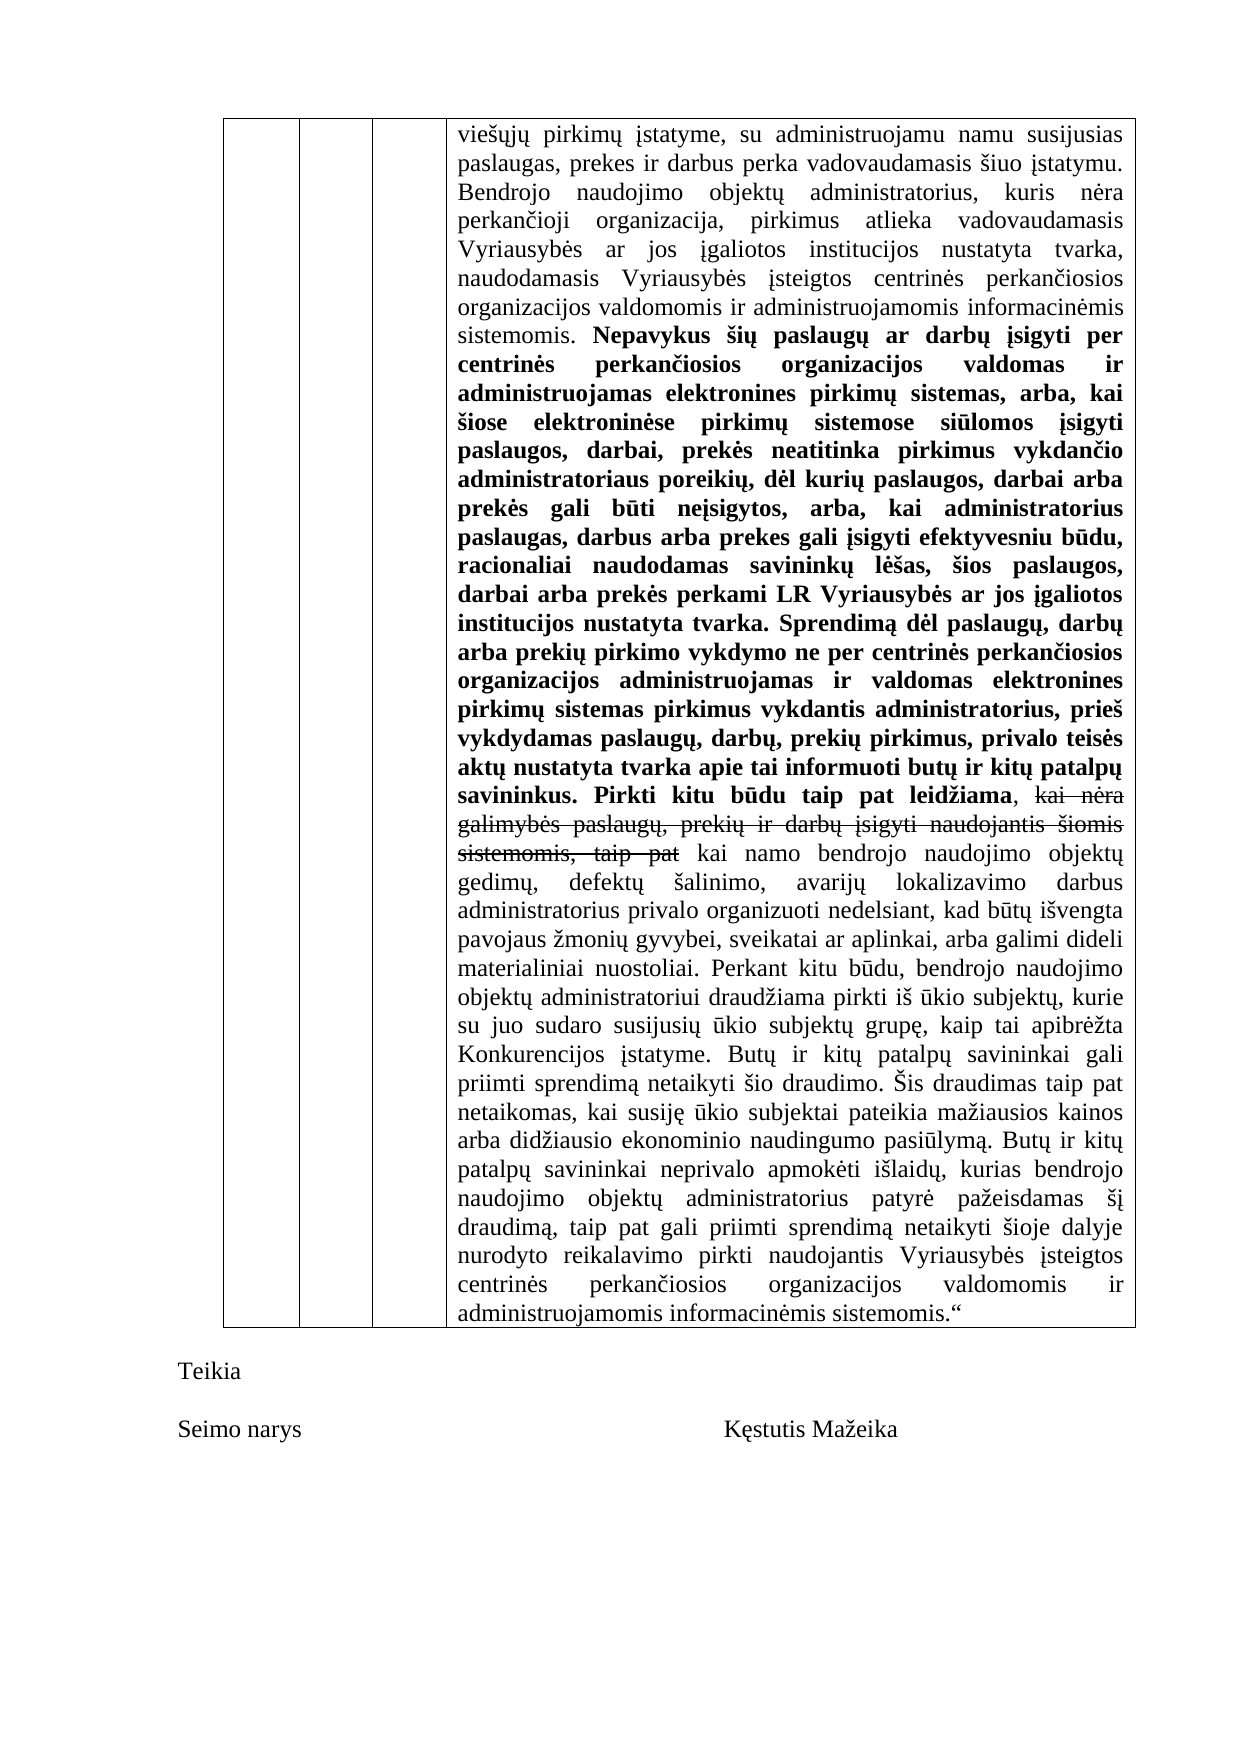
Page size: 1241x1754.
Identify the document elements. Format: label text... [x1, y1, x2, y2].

table_cell [224, 119, 299, 1327]
table_cell [300, 119, 372, 1327]
table_cell [373, 119, 446, 1327]
text Teikia [177, 1356, 1181, 1385]
text Seimo narys Kęstutis Mažeika [177, 1414, 1181, 1443]
table_cell viešųjų pirkimų įstatyme, su administruojamu namu susijusias paslaugas, prekes ir darbus perka vadovaudamasis šiuo įstatymu. Bendrojo naudojimo objektų administratorius, kuris nėra perkančioji organizacija, pirkimus atlieka vadovaudamasis Vyriausybės ar jos įgaliotos institucijos nustatyta tvarka, naudodamasis Vyriausybės įsteigtos centrinės perkančiosios organizacijos valdomomis ir administruojamomis informacinėmis sistemomis. Nepavykus šių paslaugų ar darbų įsigyti per centrinės perkančiosios organizacijos valdomas ir administruojamas elektronines pirkimų sistemas, arba, kai šiose elektroninėse pirkimų sistemose siūlomos įsigyti paslaugos, darbai, prekės neatitinka pirkimus vykdančio administratoriaus poreikių, dėl kurių paslaugos, darbai arba prekės gali būti neįsigytos, arba, kai administratorius paslaugas, darbus arba prekes gali įsigyti efektyvesniu būdu, racionaliai naudodamas savininkų lėšas, šios paslaugos, darbai arba prekės perkami LR Vyriausybės ar jos įgaliotos institucijos nustatyta tvarka. Sprendimą dėl paslaugų, darbų arba prekių pirkimo vykdymo ne per centrinės perkančiosios organizacijos administruojamas ir valdomas elektronines pirkimų sistemas pirkimus vykdantis administratorius, prieš vykdydamas paslaugų, darbų, prekių pirkimus, privalo teisės aktų nustatyta tvarka apie tai informuoti butų ir kitų patalpų savininkus. Pirkti kitu būdu taip pat leidžiama, kai nėra galimybės paslaugų, prekių ir darbų įsigyti naudojantis šiomis sistemomis, taip pat kai namo bendrojo naudojimo objektų gedimų, defektų šalinimo, avarijų lokalizavimo darbus administratorius privalo organizuoti nedelsiant, kad būtų išvengta pavojaus žmonių gyvybei, sveikatai ar aplinkai, arba galimi dideli materialiniai nuostoliai. Perkant kitu būdu, bendrojo naudojimo objektų administratoriui draudžiama pirkti iš ūkio subjektų, kurie su juo sudaro susijusių ūkio subjektų grupę, kaip tai apibrėžta Konkurencijos įstatyme. Butų ir kitų patalpų savininkai gali priimti sprendimą netaikyti šio draudimo. Šis draudimas taip pat netaikomas, kai susiję ūkio subjektai pateikia mažiausios kainos arba didžiausio ekonominio naudingumo pasiūlymą. Butų ir kitų patalpų savininkai neprivalo apmokėti išlaidų, kurias bendrojo naudojimo objektų administratorius patyrė pažeisdamas šį draudimą, taip pat gali priimti sprendimą netaikyti šioje dalyje nurodyto reikalavimo pirkti naudojantis Vyriausybės įsteigtos centrinės perkančiosios organizacijos valdomomis ir administruojamomis informacinėmis sistemomis.“ [447, 119, 1135, 1327]
